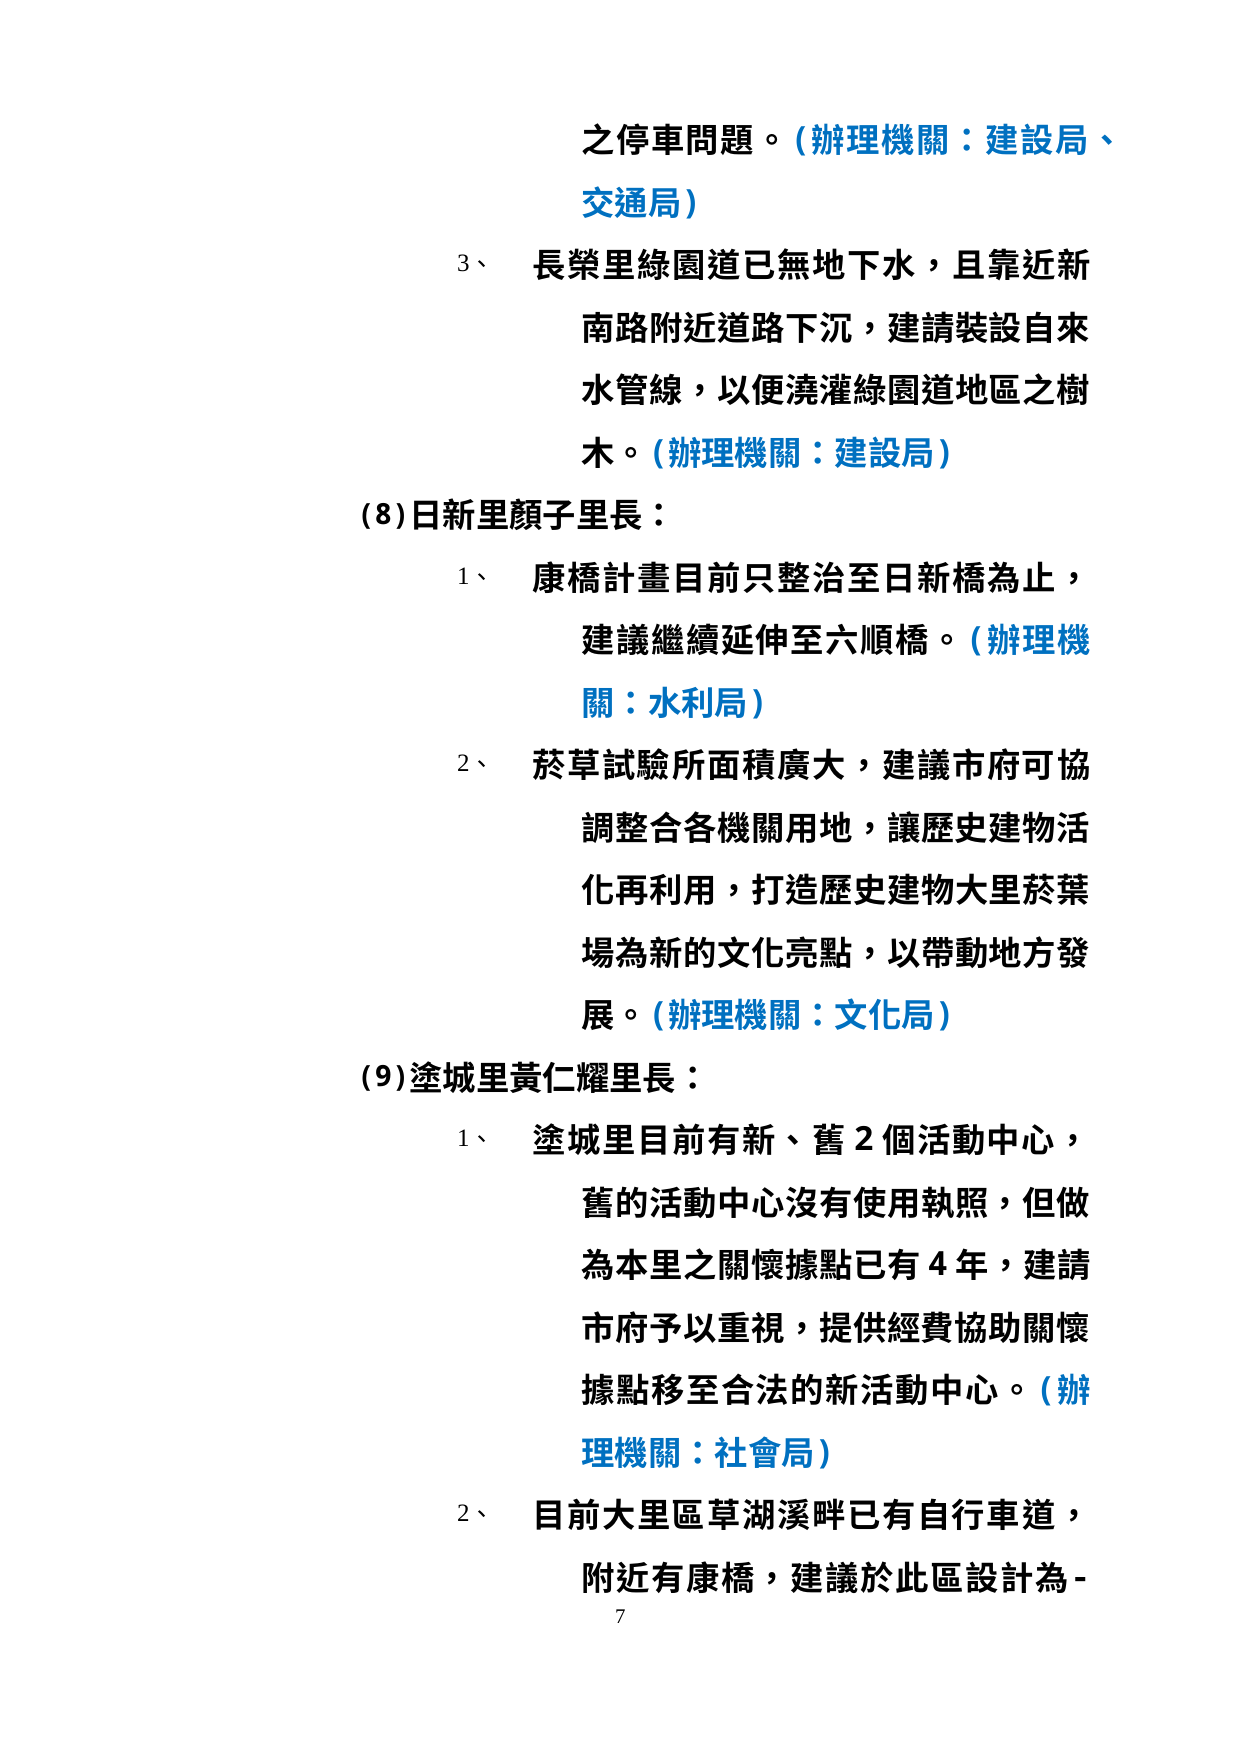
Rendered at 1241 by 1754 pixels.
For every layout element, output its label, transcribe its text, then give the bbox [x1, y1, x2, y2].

list 大里公園興建至今已30多年，目前周邊環境髒亂，建請市府予以重新規劃、整建，也建議一併規劃立體或地下停車場空間，以早日解決地區之停車問題。(辦理機關：建設局、交通局) [457, 96, 1090, 221]
list 塗城里黃仁耀里長： [357, 1034, 1090, 1096]
list 日新里顏子里長： [357, 471, 1090, 534]
list 菸草試驗所面積廣大，建議市府可協調整合各機關用地，讓歷史建物活化再利用，打造歷史建物大里菸葉場為新的文化亮點，以帶動地方發展。(辦理機關：文化局) [457, 721, 1090, 1034]
list 康橋計畫目前只整治至日新橋為止，建議繼續延伸至六順橋。(辦理機關：水利局) [457, 534, 1090, 721]
list 長榮里綠園道已無地下水，且靠近新南路附近道路下沉，建請裝設自來水管線，以便澆灌綠園道地區之樹木。(辦理機關：建設局) [457, 221, 1090, 471]
list 目前大里區草湖溪畔已有自行車道，附近有康橋，建議於此區設計為- [457, 1471, 1090, 1596]
list 塗城里目前有新、舊2個活動中心，舊的活動中心沒有使用執照，但做為本里之關懷據點已有4年，建請市府予以重視，提供經費協助關懷據點移至合法的新活動中心。(辦理機關：社會局) [457, 1096, 1090, 1471]
